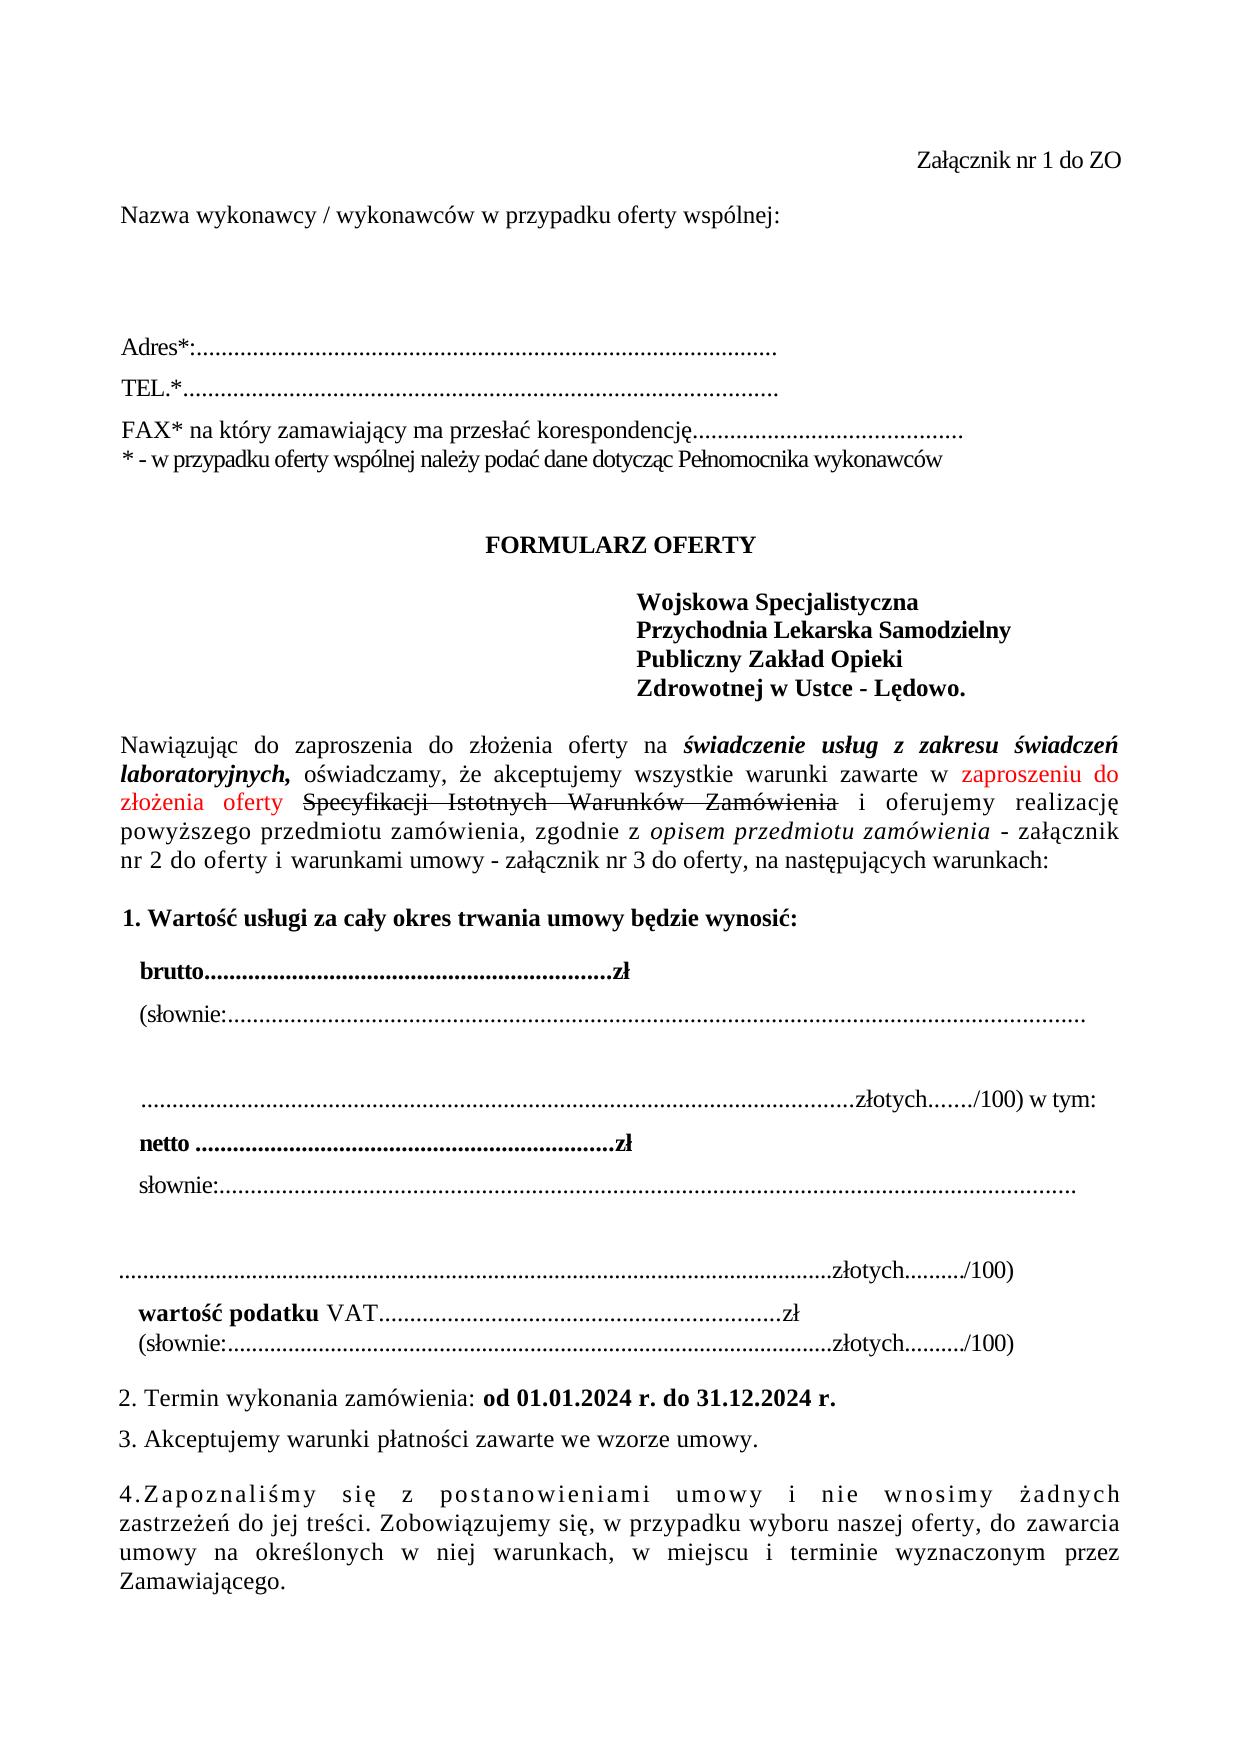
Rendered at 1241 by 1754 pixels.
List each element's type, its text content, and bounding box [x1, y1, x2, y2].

text Przychodnia Lekarska Samodzielny Publiczny Zakład Opieki [636, 616, 1122, 673]
text 3. Akceptujemy warunki płatności zawarte we wzorze umowy. [118, 1424, 892, 1453]
text brutto zł [139, 956, 1122, 985]
text FAX* na który zamawiający ma przesłać korespondencję [121, 403, 1122, 444]
text 2. Termin wykonania zamówienia: od 01.01.2024 r. do 31.12.2024 r. [118, 1369, 892, 1411]
text netto zł [139, 1128, 1122, 1157]
text 1. Wartość usługi za cały okres trwania umowy będzie wynosić: [122, 903, 1122, 931]
text wartość podatku VAT zł [138, 1298, 1122, 1327]
text Wojskowa Specjalistyczna [636, 587, 1122, 616]
text Adres*: [121, 320, 1122, 361]
text Nawiązując do zaproszenia do złożenia oferty na świadczenie usług z zakresu świadczeń laboratoryjnych, oświadczamy, że akceptujemy wszystkie warunki zawarte w zaproszeniu do złożenia oferty Specyfikacji Istotnych Warunków Zamówienia i oferujemy realizację powyższego przedmiotu zamówienia, zgodnie z opisem przedmiotu zamówienia - załącznik nr 2 do oferty i warunkami umowy - załącznik nr 3 do oferty, na następujących warunkach: [120, 730, 1119, 874]
text ......................................................................................................................złotych........../100) [118, 1255, 1122, 1283]
text (słownie:....................................................................................................złotych........../100) [138, 1328, 1122, 1357]
text FORMULARZ OFERTY [119, 530, 1122, 559]
text * - w przypadku oferty wspólnej należy podać dane dotycząc Pełnomocnika wykonawców [122, 444, 1122, 473]
text słownie: [139, 1170, 1122, 1199]
text Nazwa wykonawcy / wykonawców w przypadku oferty wspólnej: [120, 174, 1122, 229]
text (słownie: [139, 999, 1122, 1027]
text 4.Zapoznaliśmy się z postanowieniami umowy i nie wnosimy żadnych zastrzeżeń do jej treści. Zobowiązujemy się, w przypadku wyboru naszej oferty, do zawarcia umowy na określonych w niej warunkach, w miejscu i terminie wyznaczonym przez Zamawiającego. [119, 1479, 1119, 1594]
text złotych /100) w tym: [141, 1084, 1122, 1113]
text Załącznik nr 1 do ZO [769, 118, 1122, 174]
text TEL.* [121, 361, 1122, 402]
text Zdrowotnej w Ustce - Lędowo. [636, 673, 1122, 702]
